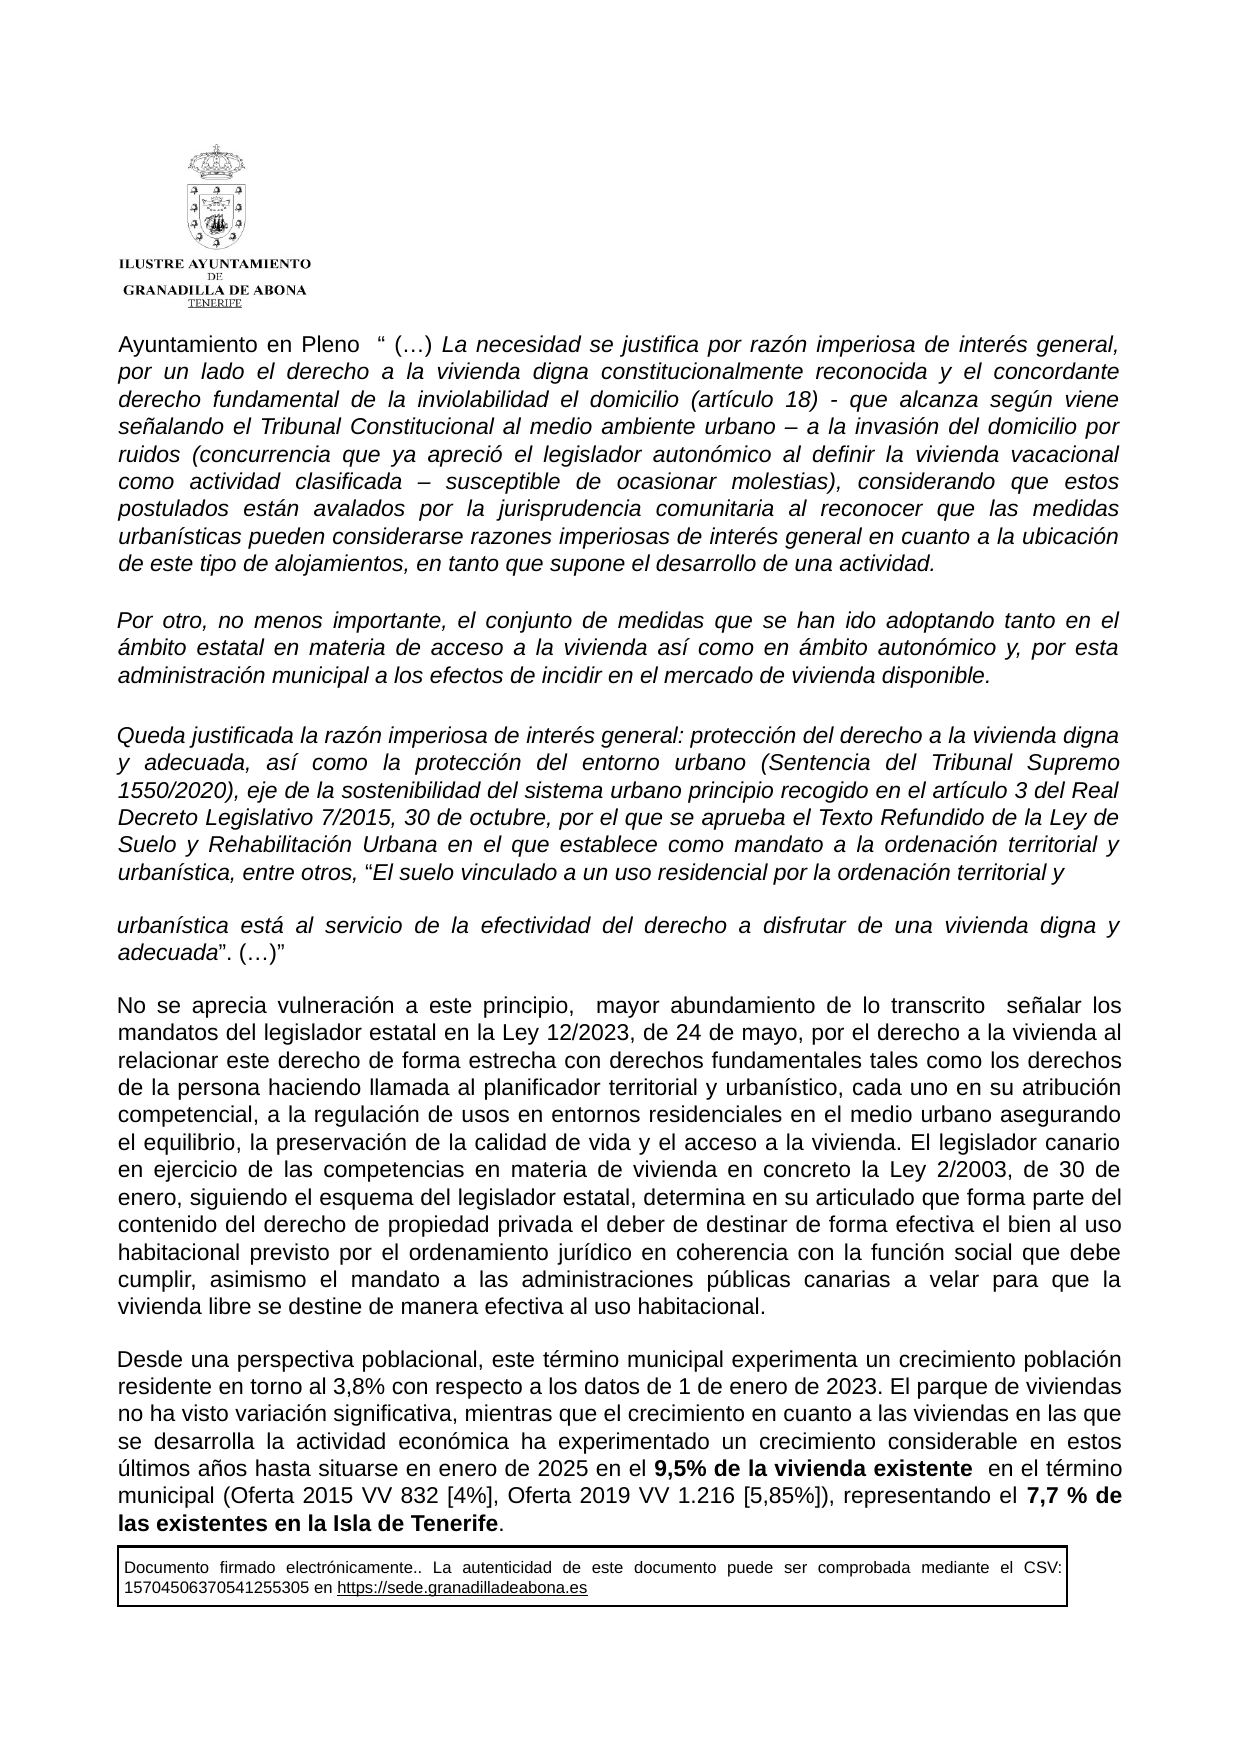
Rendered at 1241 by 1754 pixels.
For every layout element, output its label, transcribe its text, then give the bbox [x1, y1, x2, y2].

text No se aprecia vulneración a este principio, mayor abundamiento de lo transcrito señalar los mandatos del legislador estatal en la Ley 12/2023, de 24 de mayo, por el derecho a la vivienda al relacionar este derecho de forma estrecha con derechos fundamentales tales como los derechos de la persona haciendo llamada al planificador territorial y urbanístico, cada uno en su atribución competencial, a la regulación de usos en entornos residenciales en el medio urbano asegurando el equilibrio, la preservación de la calidad de vida y el acceso a la vivienda. El legislador canario en ejercicio de las competencias en materia de vivienda en concreto la Ley 2/2003, de 30 de enero, siguiendo el esquema del legislador estatal, determina en su articulado que forma parte del contenido del derecho de propiedad privada el deber de destinar de forma efectiva el bien al uso habitacional previsto por el ordenamiento jurídico en coherencia con la función social que debe cumplir, asimismo el mandato a las administraciones públicas canarias a velar para que la vivienda libre se destine de manera efectiva al uso habitacional. [117, 992, 1122, 1319]
text Queda justificada la razón imperiosa de interés general: protección del derecho a la vivienda digna y adecuada, así como la protección del entorno urbano (Sentencia del Tribunal Supremo 1550/2020), eje de la sostenibilidad del sistema urbano principio recogido en el artículo 3 del Real Decreto Legislativo 7/2015, 30 de octubre, por el que se aprueba el Texto Refundido de la Ley de Suelo y Rehabilitación Urbana en el que establece como mandato a la ordenación territorial y urbanística, entre otros, “El suelo vinculado a un uso residencial por la ordenación territorial y [117, 722, 1122, 885]
text urbanística está al servicio de la efectividad del derecho a disfrutar de una vivienda digna y adecuada”. (…)” [117, 912, 1122, 965]
text Por otro, no menos importante, el conjunto de medidas que se han ido adoptando tanto en el ámbito estatal en materia de acceso a la vivienda así como en ámbito autonómico y, por esta administración municipal a los efectos de incidir en el mercado de vivienda disponible. [117, 607, 1122, 688]
text Desde una perspectiva poblacional, este término municipal experimenta un crecimiento población residente en torno al 3,8% con respecto a los datos de 1 de enero de 2023. El parque de viviendas no ha visto variación significativa, mientras que el crecimiento en cuanto a las viviendas en las que se desarrolla la actividad económica ha experimentado un crecimiento considerable en estos últimos años hasta situarse en enero de 2025 en el 9,5% de la vivienda existente en el término municipal (Oferta 2015 VV 832 [4%], Oferta 2019 VV 1.216 [5,85%]), representando el 7,7 % de las existentes en la Isla de Tenerife. [117, 1346, 1122, 1536]
list Ayuntamiento en Pleno “ (…) La necesidad se justifica por razón imperiosa de interés general, por un lado el derecho a la vivienda digna constitucionalmente reconocida y el concordante derecho fundamental de la inviolabilidad el domicilio (artículo 18) - que alcanza según viene señalando el Tribunal Constitucional al medio ambiente urbano – a la invasión del domicilio por ruidos (concurrencia que ya apreció el legislador autonómico al definir la vivienda vacacional como actividad clasificada – susceptible de ocasionar molestias), considerando que estos postulados están avalados por la jurisprudencia comunitaria al reconocer que las medidas urbanísticas pueden considerarse razones imperiosas de interés general en cuanto a la ubicación de este tipo de alojamientos, en tanto que supone el desarrollo de una actividad. [117, 331, 1122, 576]
